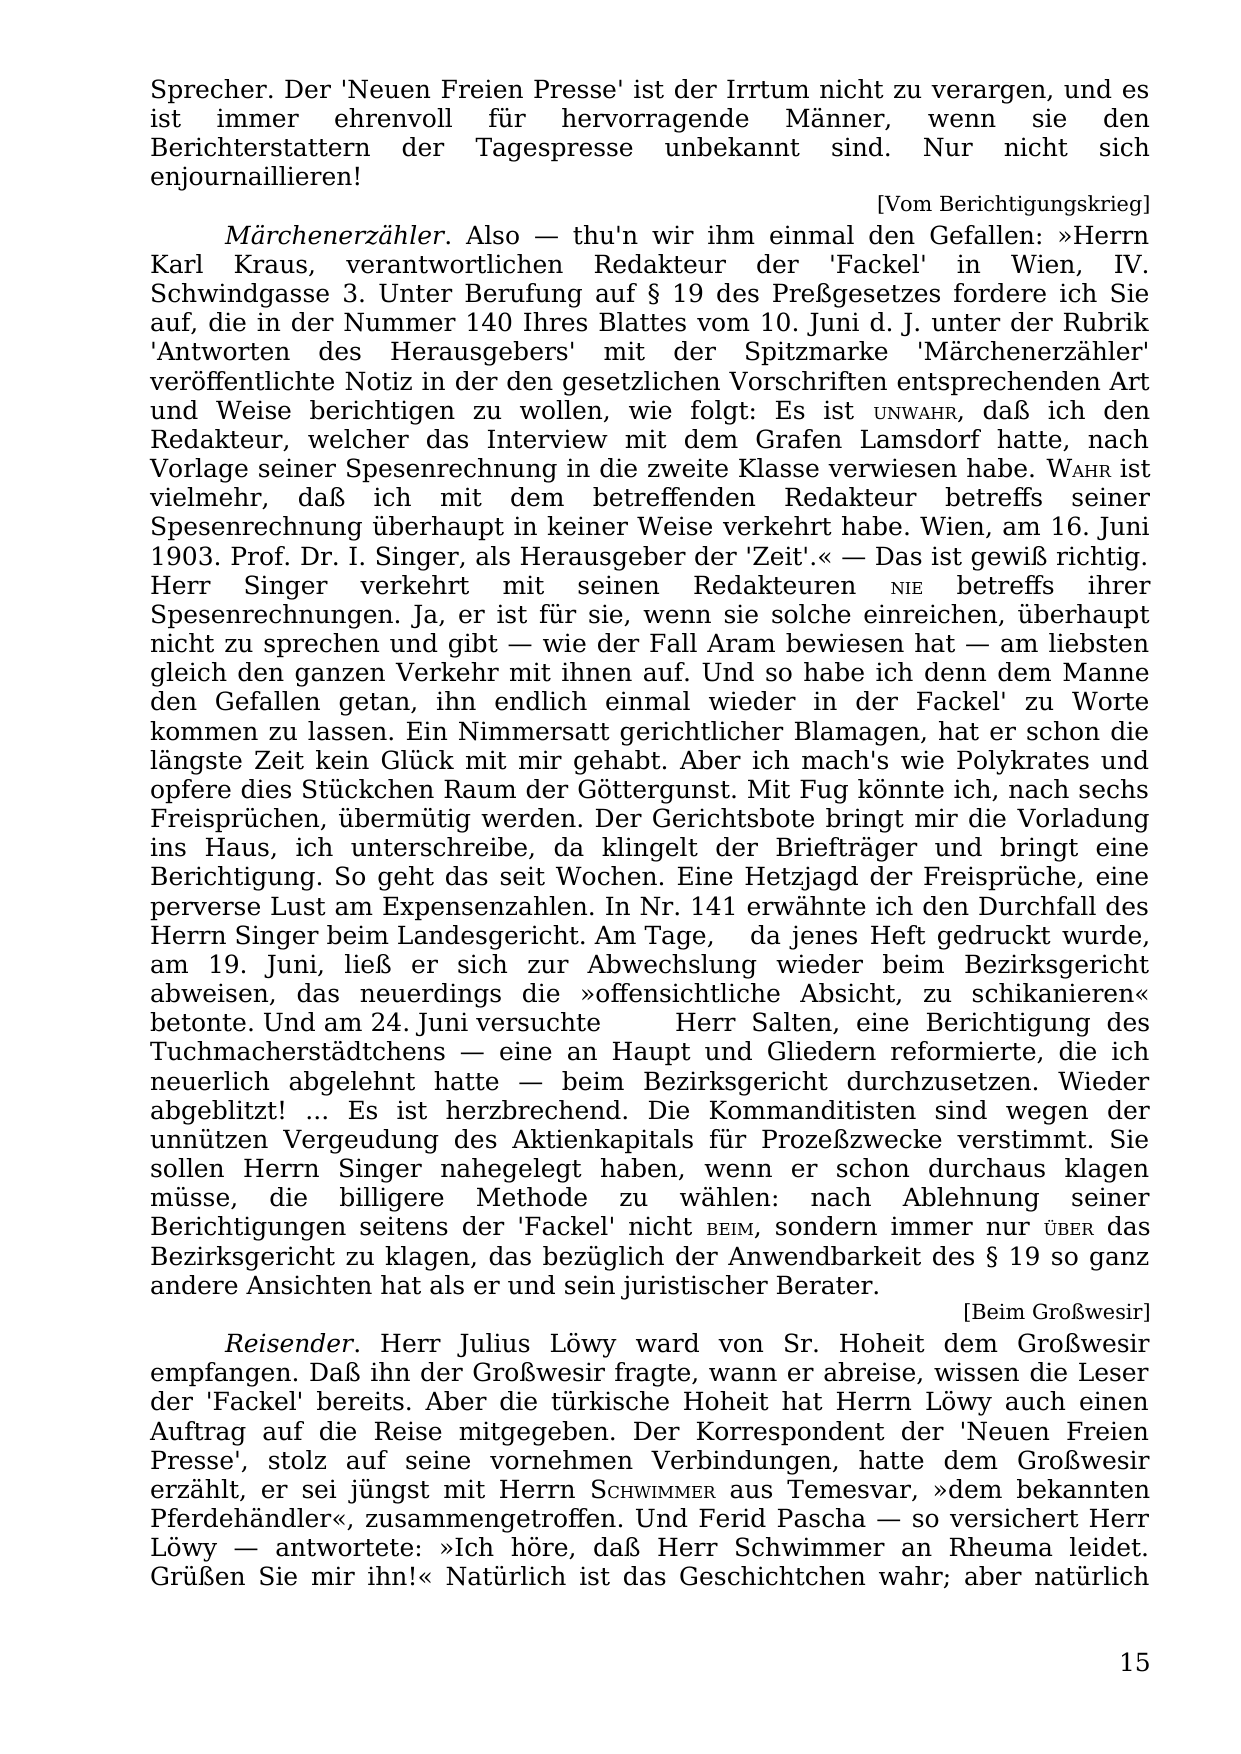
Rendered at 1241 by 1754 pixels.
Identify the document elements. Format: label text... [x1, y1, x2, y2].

text Sprecher. Der 'Neuen Freien Presse' ist der Irrtum nicht zu verargen, und es ist immer ehrenvoll für hervorragende Männer, wenn sie den Berichterstattern der Tagespresse unbekannt sind. Nur nicht sich enjournaillieren! [150, 75, 1151, 192]
text Märchenerzähler. Also — thu'n wir ihm einmal den Gefallen: »Herrn Karl Kraus, verantwortlichen Redakteur der 'Fackel' in Wien, IV. Schwindgasse 3. Unter Berufung auf § 19 des Preßgesetzes fordere ich Sie auf, die in der Nummer 140 Ihres Blattes vom 10. Juni d. J. unter der Rubrik 'Antworten des Herausgebers' mit der Spitzmarke 'Märchenerzähler' veröffentlichte Notiz in der den gesetzlichen Vorschriften entsprechenden Art und Weise berichtigen zu wollen, wie folgt: Es ist unwahr, daß ich den Redakteur, welcher das Interview mit dem Grafen Lamsdorf hatte, nach Vorlage seiner Spesenrechnung in die zweite Klasse verwiesen habe. Wahr ist vielmehr, daß ich mit dem betreffenden Redakteur betreffs seiner Spesenrechnung überhaupt in keiner Weise verkehrt habe. Wien, am 16. Juni 1903. Prof. Dr. I. Singer, als Herausgeber der 'Zeit'.« — Das ist gewiß richtig. Herr Singer verkehrt mit seinen Redakteuren nie betreffs ihrer Spesenrechnungen. Ja, er ist für sie, wenn sie solche einreichen, überhaupt nicht zu sprechen und gibt — wie der Fall Aram bewiesen hat — am liebsten gleich den ganzen Verkehr mit ihnen auf. Und so habe ich denn dem Manne den Gefallen getan, ihn endlich einmal wieder in der Fackel' zu Worte kommen zu lassen. Ein Nimmersatt gerichtlicher Blamagen, hat er schon die längste Zeit kein Glück mit mir gehabt. Aber ich mach's wie Polykrates und opfere dies Stückchen Raum der Göttergunst. Mit Fug könnte ich, nach sechs Freisprüchen, übermütig werden. Der Gerichtsbote bringt mir die Vorladung ins Haus, ich unterschreibe, da klingelt der Briefträger und bringt eine Berichtigung. So geht das seit Wochen. Eine Hetzjagd der Freisprüche, eine perverse Lust am Expensenzahlen. In Nr. 141 erwähnte ich den Durchfall des Herrn Singer beim Landesgericht. Am Tage, da jenes Heft gedruckt wurde, am 19. Juni, ließ er sich zur Abwechslung wieder beim Bezirksgericht abweisen, das neuerdings die »offensichtliche Absicht, zu schikanieren« betonte. Und am 24. Juni versuchte Herr Salten, eine Berichtigung des Tuchmacherstädtchens — eine an Haupt und Gliedern reformierte, die ich neuerlich abgelehnt hatte — beim Bezirksgericht durchzusetzen. Wieder abgeblitzt! ... Es ist herzbrechend. Die Kommanditisten sind wegen der unnützen Vergeudung des Aktienkapitals für Prozeßzwecke verstimmt. Sie sollen Herrn Singer nahegelegt haben, wenn er schon durchaus klagen müsse, die billigere Methode zu wählen: nach Ablehnung seiner Berichtigungen seitens der 'Fackel' nicht beim, sondern immer nur über das Bezirksgericht zu klagen, das bezüglich der Anwendbarkeit des § 19 so ganz andere Ansichten hat als er und sein juristischer Berater. [150, 216, 1151, 1300]
text [Beim Großwesir] [150, 1300, 1151, 1324]
text [Vom Berichtigungskrieg] [150, 192, 1151, 216]
text Reisender. Herr Julius Löwy ward von Sr. Hoheit dem Großwesir empfangen. Daß ihn der Großwesir fragte, wann er abreise, wissen die Leser der 'Fackel' bereits. Aber die türkische Hoheit hat Herrn Löwy auch einen Auftrag auf die Reise mitgegeben. Der Korrespondent der 'Neuen Freien Presse', stolz auf seine vornehmen Verbindungen, hatte dem Großwesir erzählt, er sei jüngst mit Herrn Schwimmer aus Temesvar, »dem bekannten Pferdehändler«, zusammengetroffen. Und Ferid Pascha — so versichert Herr Löwy — antwortete: »Ich höre, daß Herr Schwimmer an Rheuma leidet. Grüßen Sie mir ihn!« Natürlich ist das Geschichtchen wahr; aber natürlich [150, 1324, 1151, 1592]
